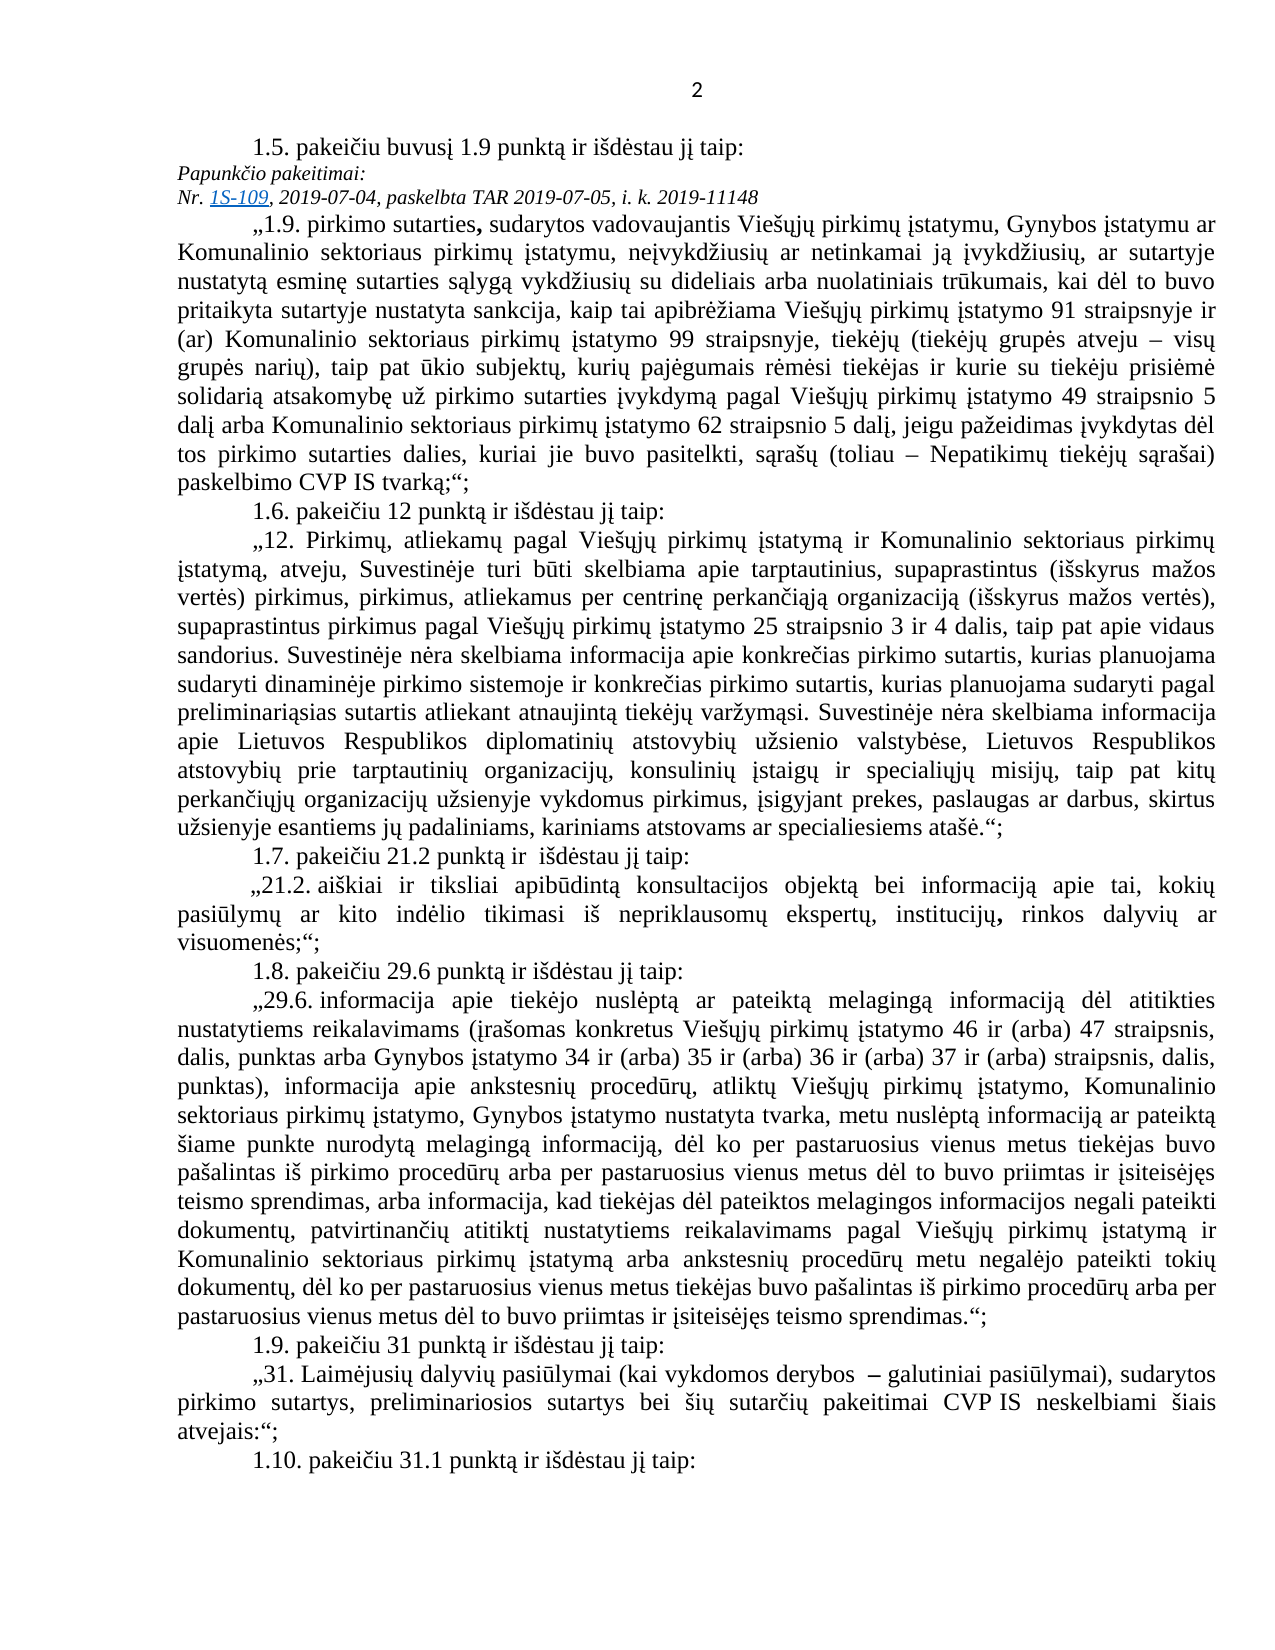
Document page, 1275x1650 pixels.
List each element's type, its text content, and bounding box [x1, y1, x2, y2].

text 1.5. pakeičiu buvusį 1.9 punktą ir išdėstau jį taip: [252, 132, 1216, 161]
text „29.6. informacija apie tiekėjo nuslėptą ar pateiktą melagingą informaciją dėl atitikties nustatytiems reikalavimams (įrašomas konkretus Viešųjų pirkimų įstatymo 46 ir (arba) 47 straipsnis, dalis, punktas arba Gynybos įstatymo 34 ir (arba) 35 ir (arba) 36 ir (arba) 37 ir (arba) straipsnis, dalis, punktas), informacija apie ankstesnių procedūrų, atliktų Viešųjų pirkimų įstatymo, Komunalinio sektoriaus pirkimų įstatymo, Gynybos įstatymo nustatyta tvarka, metu nuslėptą informaciją ar pateiktą šiame punkte nurodytą melagingą informaciją, dėl ko per pastaruosius vienus metus tiekėjas buvo pašalintas iš pirkimo procedūrų arba per pastaruosius vienus metus dėl to buvo priimtas ir įsiteisėjęs teismo sprendimas, arba informacija, kad tiekėjas dėl pateiktos melagingos informacijos negali pateikti dokumentų, patvirtinančių atitiktį nustatytiems reikalavimams pagal Viešųjų pirkimų įstatymą ir Komunalinio sektoriaus pirkimų įstatymą arba ankstesnių procedūrų metu negalėjo pateikti tokių dokumentų, dėl ko per pastaruosius vienus metus tiekėjas buvo pašalintas iš pirkimo procedūrų arba per pastaruosius vienus metus dėl to buvo priimtas ir įsiteisėjęs teismo sprendimas.“; [177, 985, 1216, 1330]
text 1.9. pakeičiu 31 punktą ir išdėstau jį taip: [252, 1330, 1216, 1359]
text „21.2. aiškiai ir tiksliai apibūdintą konsultacijos objektą bei informaciją apie tai, kokių pasiūlymų ar kito indėlio tikimasi iš nepriklausomų ekspertų, institucijų, rinkos dalyvių ar visuomenės;“; [177, 870, 1216, 956]
text 1.8. pakeičiu 29.6 punktą ir išdėstau jį taip: [252, 956, 1216, 985]
text „12. Pirkimų, atliekamų pagal Viešųjų pirkimų įstatymą ir Komunalinio sektoriaus pirkimų įstatymą, atveju, Suvestinėje turi būti skelbiama apie tarptautinius, supaprastintus (išskyrus mažos vertės) pirkimus, pirkimus, atliekamus per centrinę perkančiąją organizaciją (išskyrus mažos vertės), supaprastintus pirkimus pagal Viešųjų pirkimų įstatymo 25 straipsnio 3 ir 4 dalis, taip pat apie vidaus sandorius. Suvestinėje nėra skelbiama informacija apie konkrečias pirkimo sutartis, kurias planuojama sudaryti dinaminėje pirkimo sistemoje ir konkrečias pirkimo sutartis, kurias planuojama sudaryti pagal preliminariąsias sutartis atliekant atnaujintą tiekėjų varžymąsi. Suvestinėje nėra skelbiama informacija apie Lietuvos Respublikos diplomatinių atstovybių užsienio valstybėse, Lietuvos Respublikos atstovybių prie tarptautinių organizacijų, konsulinių įstaigų ir specialiųjų misijų, taip pat kitų perkančiųjų organizacijų užsienyje vykdomus pirkimus, įsigyjant prekes, paslaugas ar darbus, skirtus užsienyje esantiems jų padaliniams, kariniams atstovams ar specialiesiems atašė.“; [177, 525, 1216, 841]
text Nr. 1S-109, 2019-07-04, paskelbta TAR 2019-07-05, i. k. 2019-11148 [177, 184, 1216, 209]
text „31. Laimėjusių dalyvių pasiūlymai (kai vykdomos derybos – galutiniai pasiūlymai), sudarytos pirkimo sutartys, preliminariosios sutartys bei šių sutarčių pakeitimai CVP IS neskelbiami šiais atvejais:“; [177, 1359, 1216, 1445]
text 1.6. pakeičiu 12 punktą ir išdėstau jį taip: [252, 496, 1216, 525]
text 1.10. pakeičiu 31.1 punktą ir išdėstau jį taip: [252, 1445, 1216, 1474]
text „1.9. pirkimo sutarties, sudarytos vadovaujantis Viešųjų pirkimų įstatymu, Gynybos įstatymu ar Komunalinio sektoriaus pirkimų įstatymu, neįvykdžiusių ar netinkamai ją įvykdžiusių, ar sutartyje nustatytą esminę sutarties sąlygą vykdžiusių su dideliais arba nuolatiniais trūkumais, kai dėl to buvo pritaikyta sutartyje nustatyta sankcija, kaip tai apibrėžiama Viešųjų pirkimų įstatymo 91 straipsnyje ir (ar) Komunalinio sektoriaus pirkimų įstatymo 99 straipsnyje, tiekėjų (tiekėjų grupės atveju – visų grupės narių), taip pat ūkio subjektų, kurių pajėgumais rėmėsi tiekėjas ir kurie su tiekėju prisiėmė solidarią atsakomybę už pirkimo sutarties įvykdymą pagal Viešųjų pirkimų įstatymo 49 straipsnio 5 dalį arba Komunalinio sektoriaus pirkimų įstatymo 62 straipsnio 5 dalį, jeigu pažeidimas įvykdytas dėl tos pirkimo sutarties dalies, kuriai jie buvo pasitelkti, sąrašų (toliau – Nepatikimų tiekėjų sąrašai) paskelbimo CVP IS tvarką;“; [177, 209, 1216, 496]
text 1.7. pakeičiu 21.2 punktą ir išdėstau jį taip: [252, 841, 1216, 870]
text Papunkčio pakeitimai: [177, 161, 1216, 184]
